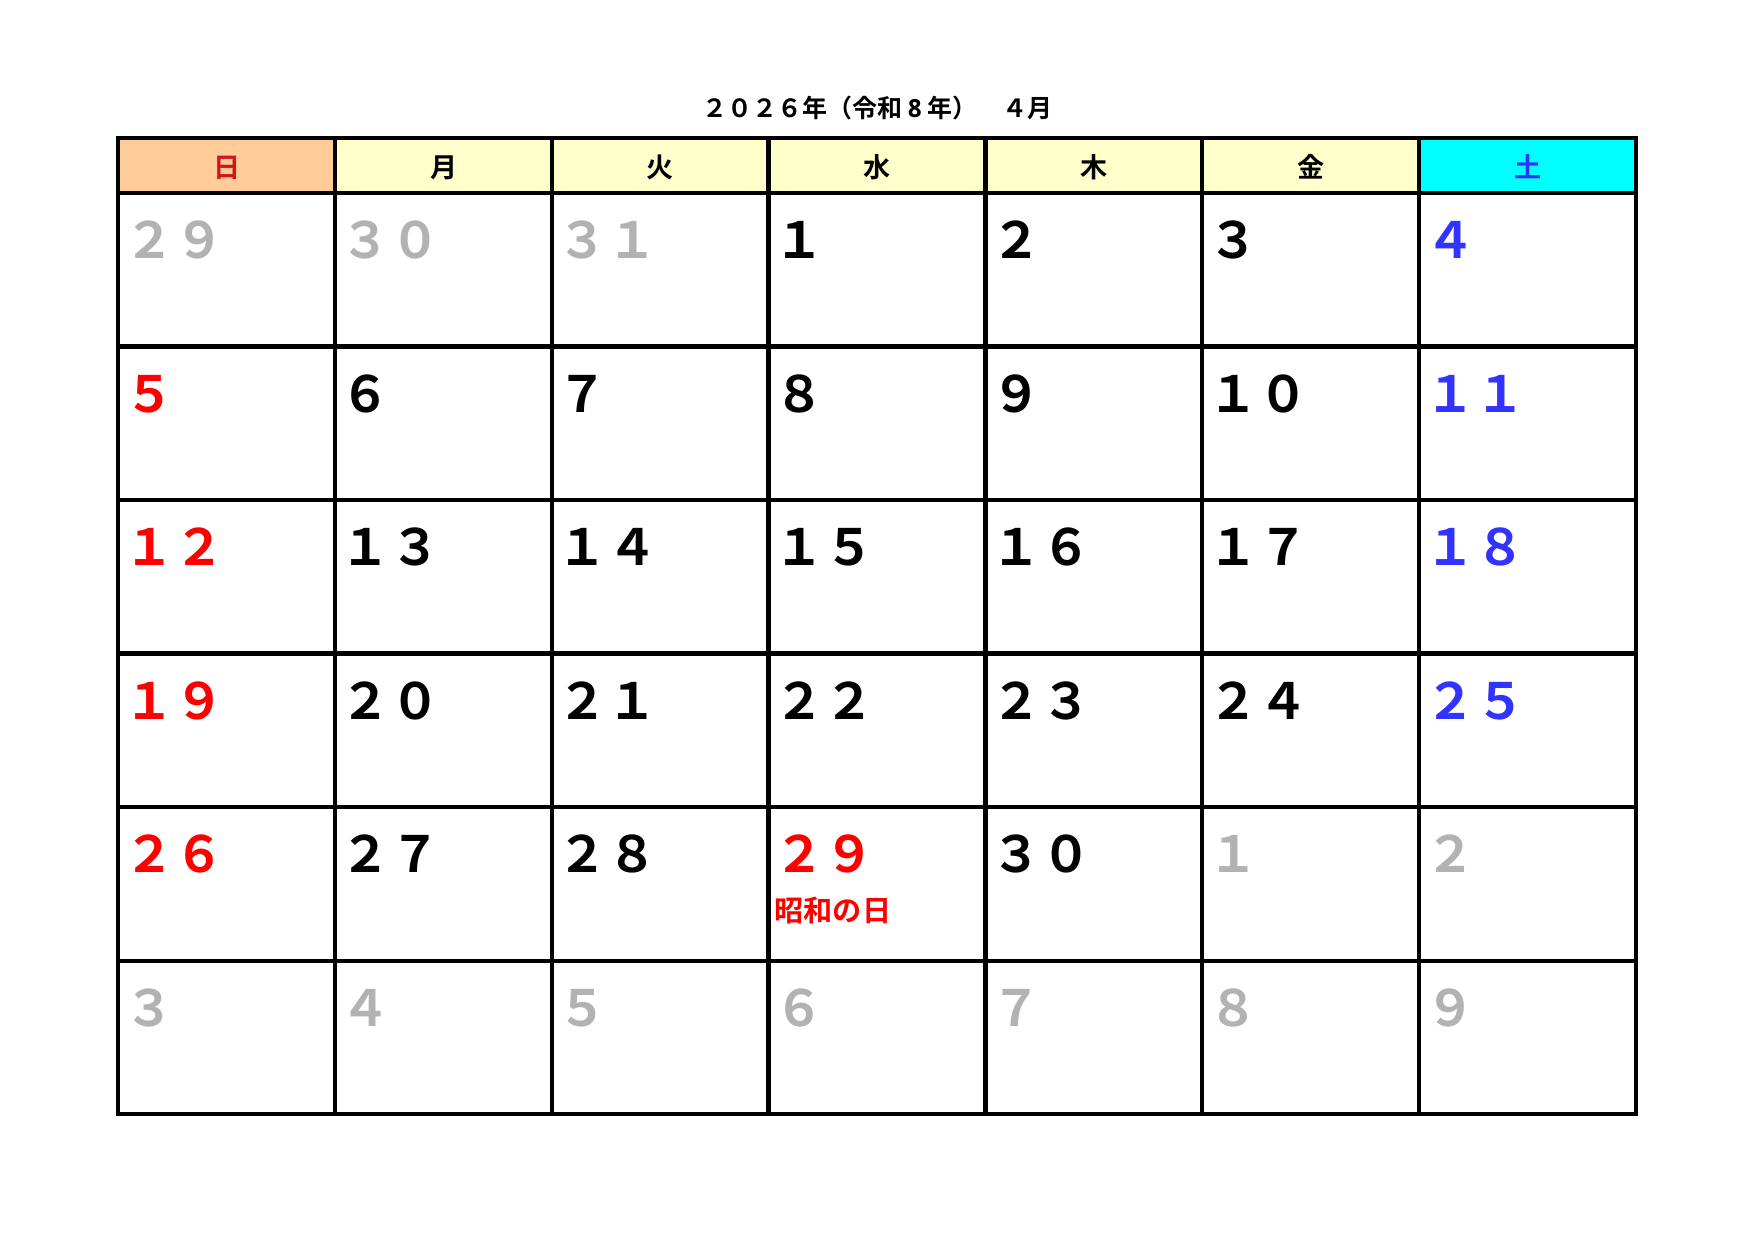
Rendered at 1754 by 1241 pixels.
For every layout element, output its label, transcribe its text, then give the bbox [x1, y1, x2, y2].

table_cell ３０ [337, 195, 550, 344]
table_cell ２ [988, 195, 1200, 344]
table_cell １６ [988, 502, 1200, 651]
table_cell ６ [337, 349, 550, 498]
table_cell １５ [771, 502, 983, 651]
table_cell ２９ 昭和の日 [771, 809, 983, 958]
table_cell １０ [1204, 349, 1417, 498]
table_cell ２２ [771, 656, 983, 805]
table_cell １４ [554, 502, 766, 651]
table_cell ７ [554, 349, 766, 498]
table_cell ２３ [988, 656, 1200, 805]
table_cell 日 [120, 140, 333, 191]
table_cell 月 [337, 140, 550, 191]
table_cell ９ [988, 349, 1200, 498]
table_cell １ [771, 195, 983, 344]
table_cell ２４ [1204, 656, 1417, 805]
table_cell 金 [1204, 140, 1417, 191]
table_cell ３０ [988, 809, 1200, 958]
table_cell ４ [337, 963, 550, 1112]
table_cell ２０ [337, 656, 550, 805]
table_cell 土 [1421, 140, 1634, 191]
table_cell ９ [1421, 963, 1634, 1112]
table_cell 火 [554, 140, 766, 191]
table_cell １２ [120, 502, 333, 651]
table_cell １９ [120, 656, 333, 805]
table_cell ５ [120, 349, 333, 498]
table_cell ４ [1421, 195, 1634, 344]
table_cell １ [1204, 809, 1417, 958]
table_cell １３ [337, 502, 550, 651]
table_cell １８ [1421, 502, 1634, 651]
table_cell 木 [988, 140, 1200, 191]
table_cell ２５ [1421, 656, 1634, 805]
table_cell ２ [1421, 809, 1634, 958]
table_cell １１ [1421, 349, 1634, 498]
table_cell ２８ [554, 809, 766, 958]
table_cell ２６ [120, 809, 333, 958]
table_cell ８ [1204, 963, 1417, 1112]
table_header ２０２６年（令和8年） ４月 [118, 83, 1636, 136]
table_cell ５ [554, 963, 766, 1112]
table_cell ７ [988, 963, 1200, 1112]
table_cell ２１ [554, 656, 766, 805]
table_cell ２９ [120, 195, 333, 344]
table_cell ２７ [337, 809, 550, 958]
table_cell ３１ [554, 195, 766, 344]
table_cell ３ [120, 963, 333, 1112]
table_cell ８ [771, 349, 983, 498]
table_cell １７ [1204, 502, 1417, 651]
table_cell ３ [1204, 195, 1417, 344]
table_cell ６ [771, 963, 983, 1112]
table_cell 水 [771, 140, 983, 191]
